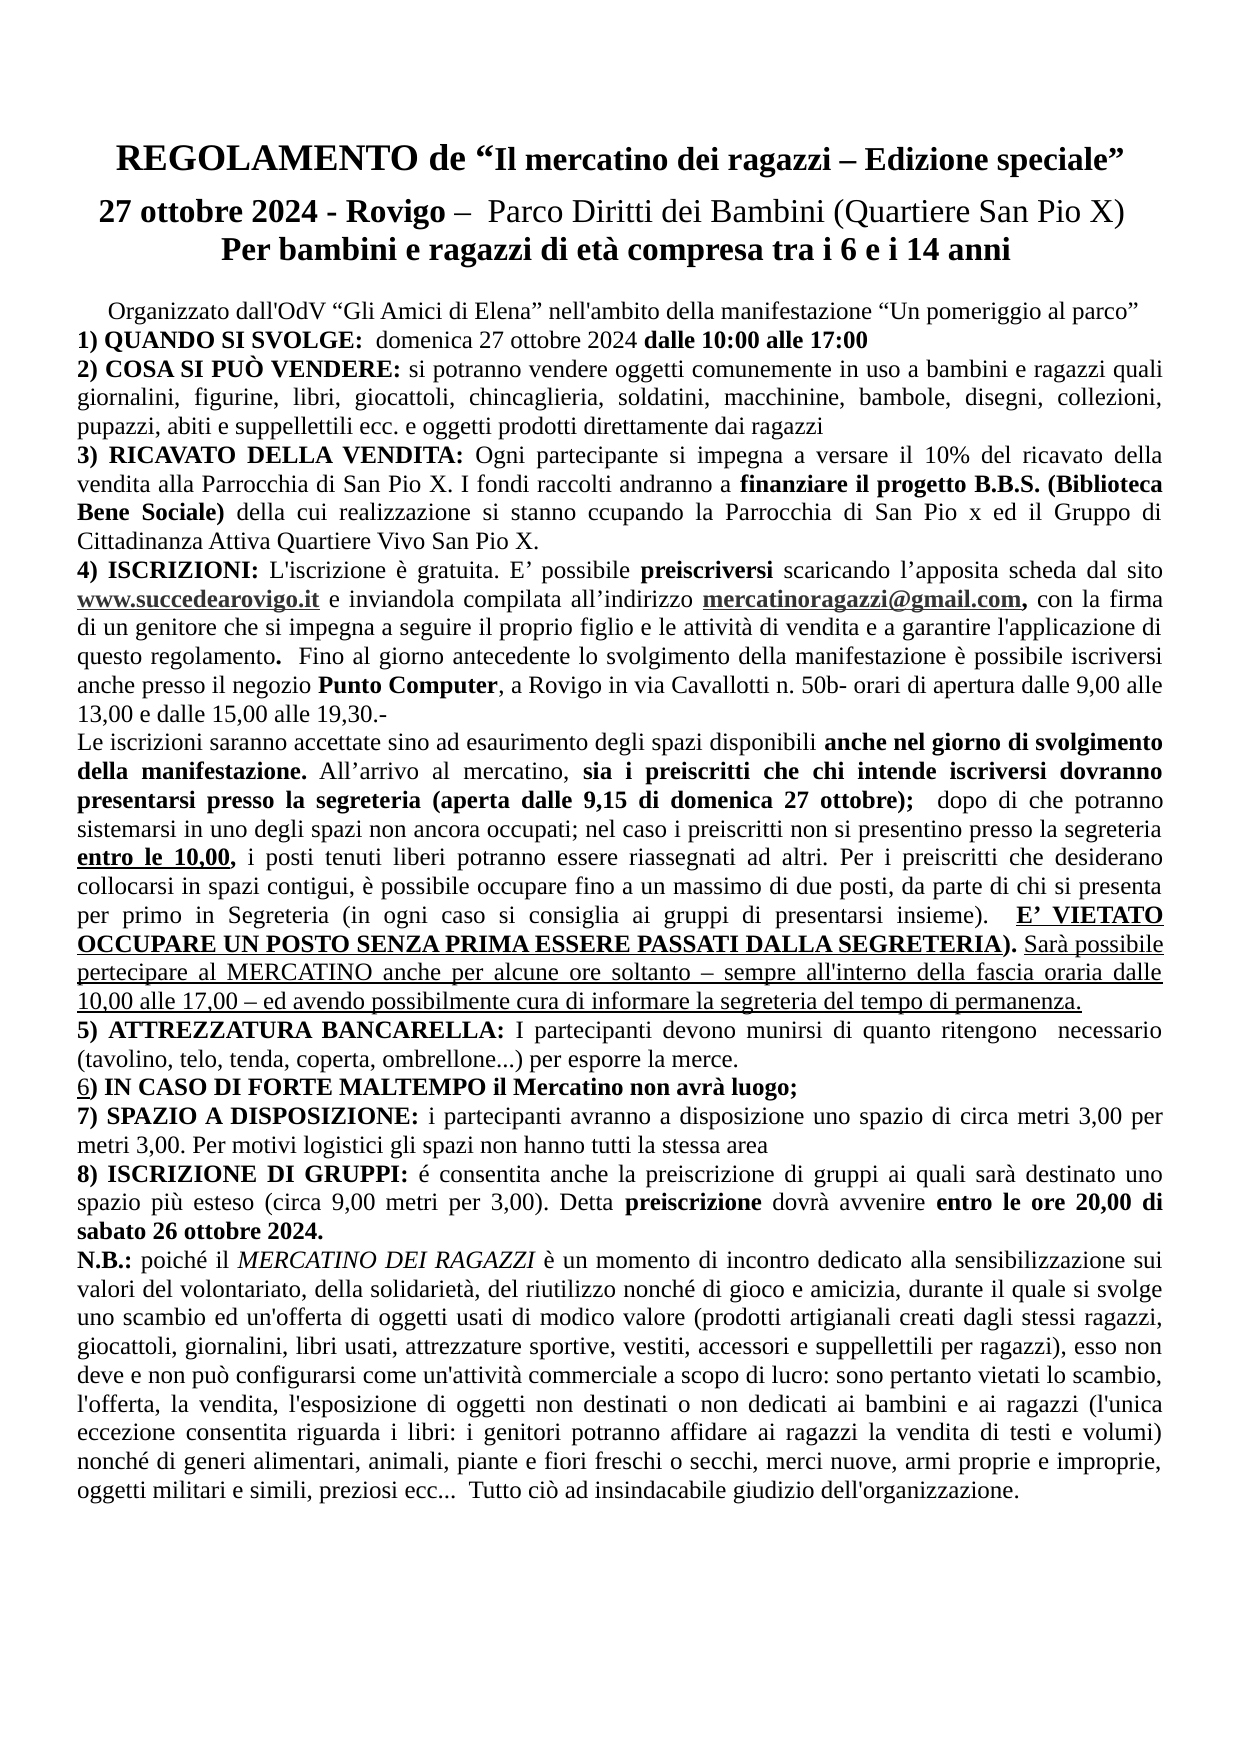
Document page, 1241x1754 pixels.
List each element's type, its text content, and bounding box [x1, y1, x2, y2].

text 27 ottobre 2024 - Rovigo – Parco Diritti dei Bambini (Quartiere San Pio X) [77, 191, 1163, 229]
text 10,00 alle 17,00 – ed avendo possibilmente cura di informare la segreteria del tempo di permanenza. [77, 984, 1163, 1015]
text 4) ISCRIZIONI: L'iscrizione è gratuita. E’ possibile preiscriversi scaricando l’apposita scheda dal sito www.succedearovigo.it e inviandola compilata all’indirizzo mercatinoragazzi@gmail.com, con la firma di un genitore che si impegna a seguire il proprio figlio e le attività di vendita e a garantire l'applicazione di questo regolamento. Fino al giorno antecedente lo svolgimento della manifestazione è possibile iscriversi anche presso il negozio Punto Computer, a Rovigo in via Cavallotti n. 50b- orari di apertura dalle 9,00 alle 13,00 e dalle 15,00 alle 19,30.- [77, 555, 1163, 727]
list REGOLAMENTO de “Il mercatino dei ragazzi – Edizione speciale” [77, 135, 1163, 178]
text 2) COSA SI PUÒ VENDERE: si potranno vendere oggetti comunemente in uso a bambini e ragazzi quali giornalini, figurine, libri, giocattoli, chincaglieria, soldatini, macchinine, bambole, disegni, collezioni, pupazzi, abiti e suppellettili ecc. e oggetti prodotti direttamente dai ragazzi [77, 354, 1163, 440]
text Organizzato dall'OdV “Gli Amici di Elena” nell'ambito della manifestazione “Un pomeriggio al parco” [77, 296, 1163, 325]
text N.B.: poiché il MERCATINO DEI RAGAZZI è un momento di incontro dedicato alla sensibilizzazione sui valori del volontariato, della solidarietà, del riutilizzo nonché di gioco e amicizia, durante il quale si svolge uno scambio ed un'offerta di oggetti usati di modico valore (prodotti artigianali creati dagli stessi ragazzi, giocattoli, giornalini, libri usati, attrezzature sportive, vestiti, accessori e suppellettili per ragazzi), esso non deve e non può configurarsi come un'attività commerciale a scopo di lucro: sono pertanto vietati lo scambio, l'offerta, la vendita, l'esposizione di oggetti non destinati o non dedicati ai bambini e ai ragazzi (l'unica eccezione consentita riguarda i libri: i genitori potranno affidare ai ragazzi la vendita di testi e volumi) nonché di generi alimentari, animali, piante e fiori freschi o secchi, merci nuove, armi proprie e improprie, oggetti militari e simili, preziosi ecc... Tutto ciò ad insindacabile giudizio dell'organizzazione. [77, 1245, 1163, 1504]
text 3) RICAVATO DELLA VENDITA: Ogni partecipante si impegna a versare il 10% del ricavato della vendita alla Parrocchia di San Pio X. I fondi raccolti andranno a finanziare il progetto B.B.S. (Biblioteca Bene Sociale) della cui realizzazione si stanno ccupando la Parrocchia di San Pio x ed il Gruppo di Cittadinanza Attiva Quartiere Vivo San Pio X. [77, 440, 1163, 555]
text 1) QUANDO SI SVOLGE: domenica 27 ottobre 2024 dalle 10:00 alle 17:00 [77, 325, 1163, 354]
text 8) ISCRIZIONE DI GRUPPI: é consentita anche la preiscrizione di gruppi ai quali sarà destinato uno spazio più esteso (circa 9,00 metri per 3,00). Detta preiscrizione dovrà avvenire entro le ore 20,00 di sabato 26 ottobre 2024. [77, 1159, 1163, 1245]
text Per bambini e ragazzi di età compresa tra i 6 e i 14 anni [77, 229, 1163, 267]
text Le iscrizioni saranno accettate sino ad esaurimento degli spazi disponibili anche nel giorno di svolgimento della manifestazione. All’arrivo al mercatino, sia i preiscritti che chi intende iscriversi dovranno presentarsi presso la segreteria (aperta dalle 9,15 di domenica 27 ottobre); dopo di che potranno sistemarsi in uno degli spazi non ancora occupati; nel caso i preiscritti non si presentino presso la segreteria entro le 10,00, i posti tenuti liberi potranno essere riassegnati ad altri. Per i preiscritti che desiderano collocarsi in spazi contigui, è possibile occupare fino a un massimo di due posti, da parte di chi si presenta per primo in Segreteria (in ogni caso si consiglia ai gruppi di presentarsi insieme). E’ VIETATO OCCUPARE UN POSTO SENZA PRIMA ESSERE PASSATI DALLA SEGRETERIA). Sarà possibile pertecipare al MERCATINO anche per alcune ore soltanto – sempre all'interno della fascia oraria dalle [77, 727, 1163, 982]
text 7) SPAZIO A DISPOSIZIONE: i partecipanti avranno a disposizione uno spazio di circa metri 3,00 per metri 3,00. Per motivi logistici gli spazi non hanno tutti la stessa area [77, 1101, 1163, 1159]
text 5) ATTREZZATURA BANCARELLA: I partecipanti devono munirsi di quanto ritengono necessario (tavolino, telo, tenda, coperta, ombrellone...) per esporre la merce. 6) IN CASO DI FORTE MALTEMPO il Mercatino non avrà luogo; [77, 1015, 1163, 1101]
